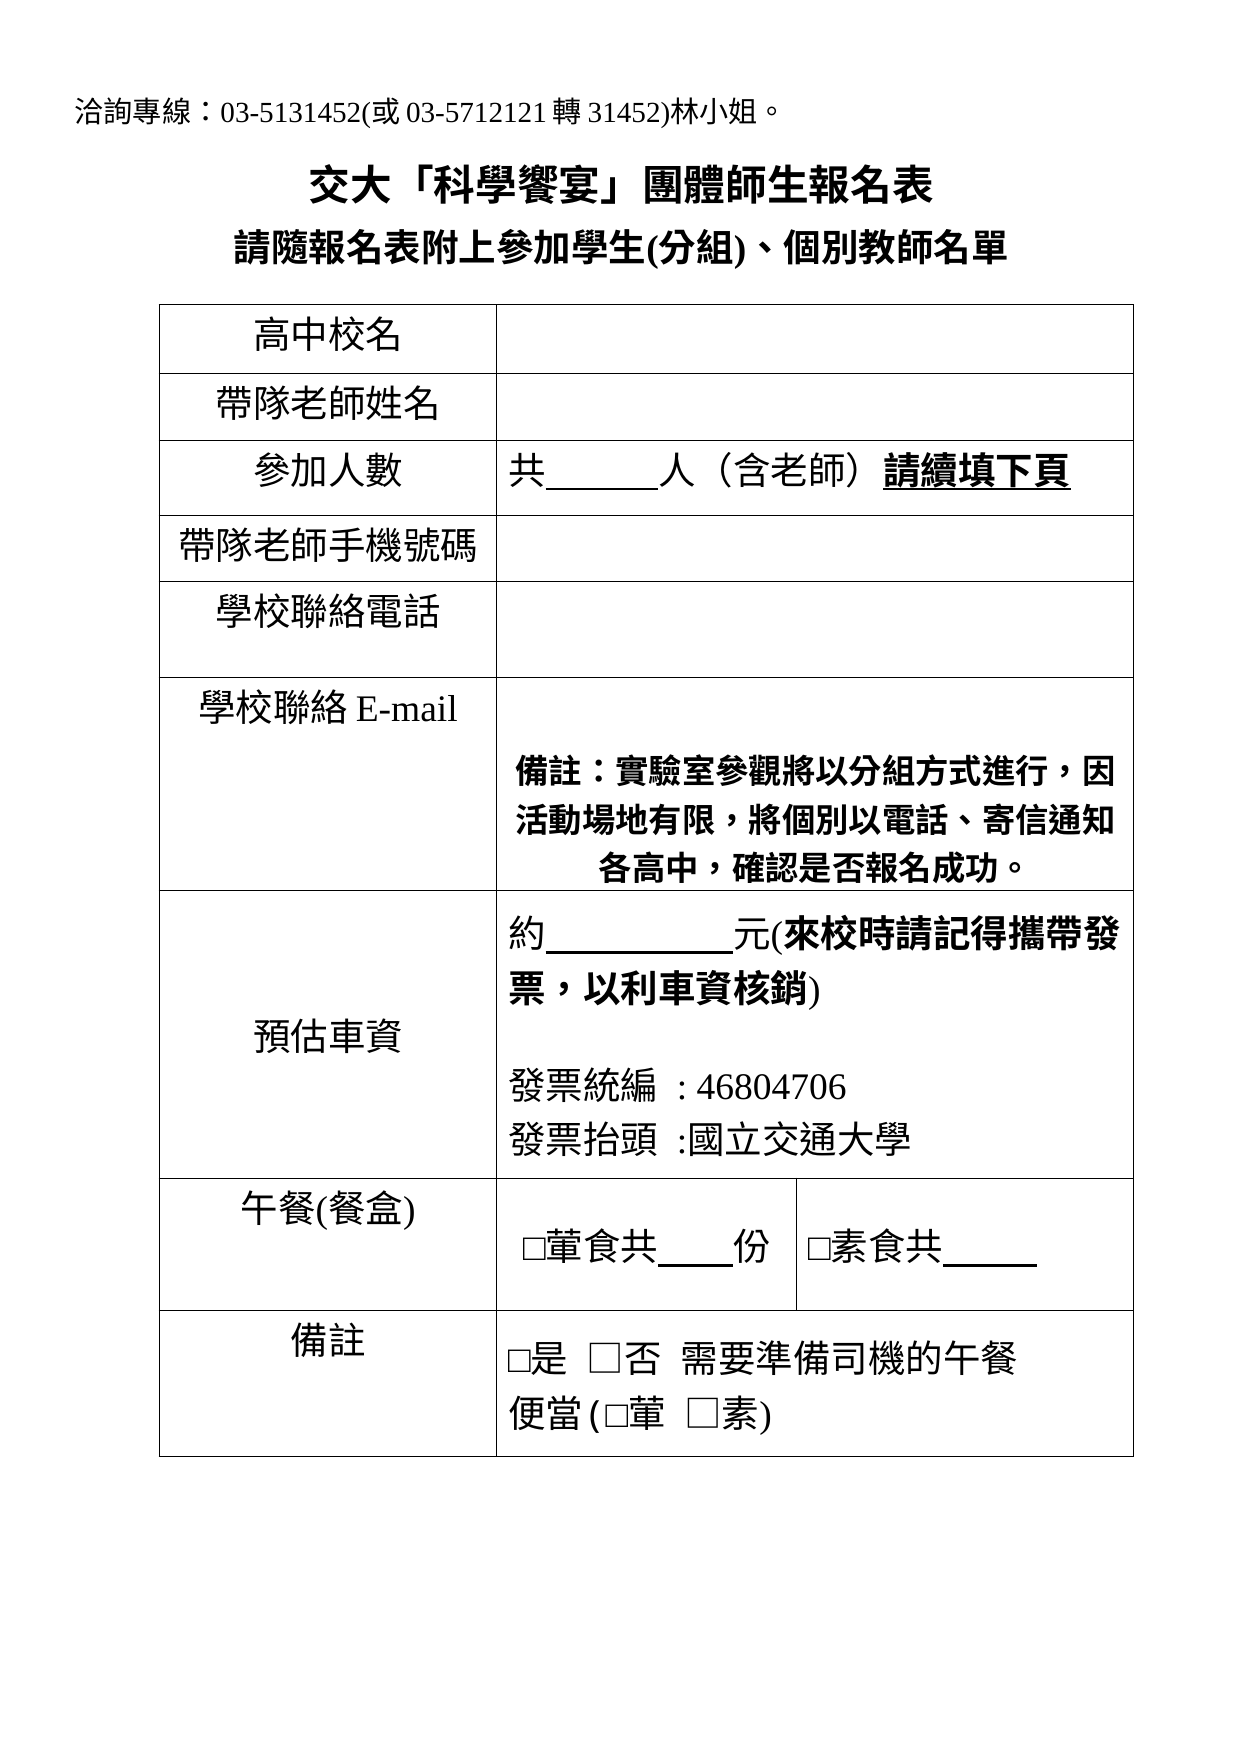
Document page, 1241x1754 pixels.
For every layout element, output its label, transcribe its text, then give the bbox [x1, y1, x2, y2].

table_cell 參加人數 [160, 441, 496, 515]
text 交大「科學饗宴」團體師生報名表 [148, 141, 1094, 203]
table_cell [497, 516, 1133, 581]
table_cell 學校聯絡E-mail [160, 678, 496, 890]
text 請隨報名表附上參加學生(分組)、個別教師名單 [148, 203, 1094, 266]
table_cell [497, 374, 1133, 440]
table_cell 預估車資 [160, 891, 496, 1178]
table_cell 備註 [160, 1311, 496, 1456]
table_cell □素食共 [797, 1179, 1133, 1310]
table_cell [497, 582, 1133, 677]
table_cell 帶隊老師手機號碼 [160, 516, 496, 581]
table_cell 午餐(餐盒) [160, 1179, 496, 1310]
table_cell 備註：實驗室參觀將以分組方式進行，因活動場地有限，將個別以電話、寄信通知各高中，確認是否報名成功。 [497, 678, 1133, 890]
table_cell 共 人（含老師）請續填下頁 [497, 441, 1133, 515]
table_cell □是 □否 需要準備司機的午餐 便當(□葷 □素) [497, 1311, 1133, 1456]
table_header [497, 305, 1133, 373]
table_cell 帶隊老師姓名 [160, 374, 496, 440]
table_cell □葷食共 份 [497, 1179, 796, 1310]
table_header 高中校名 [160, 305, 496, 373]
table_cell 約 元(來校時請記得攜帶發票，以利車資核銷) 發票統編 : 46804706 發票抬頭 :國立交通大學 [497, 891, 1133, 1178]
table_cell 學校聯絡電話 [160, 582, 496, 677]
